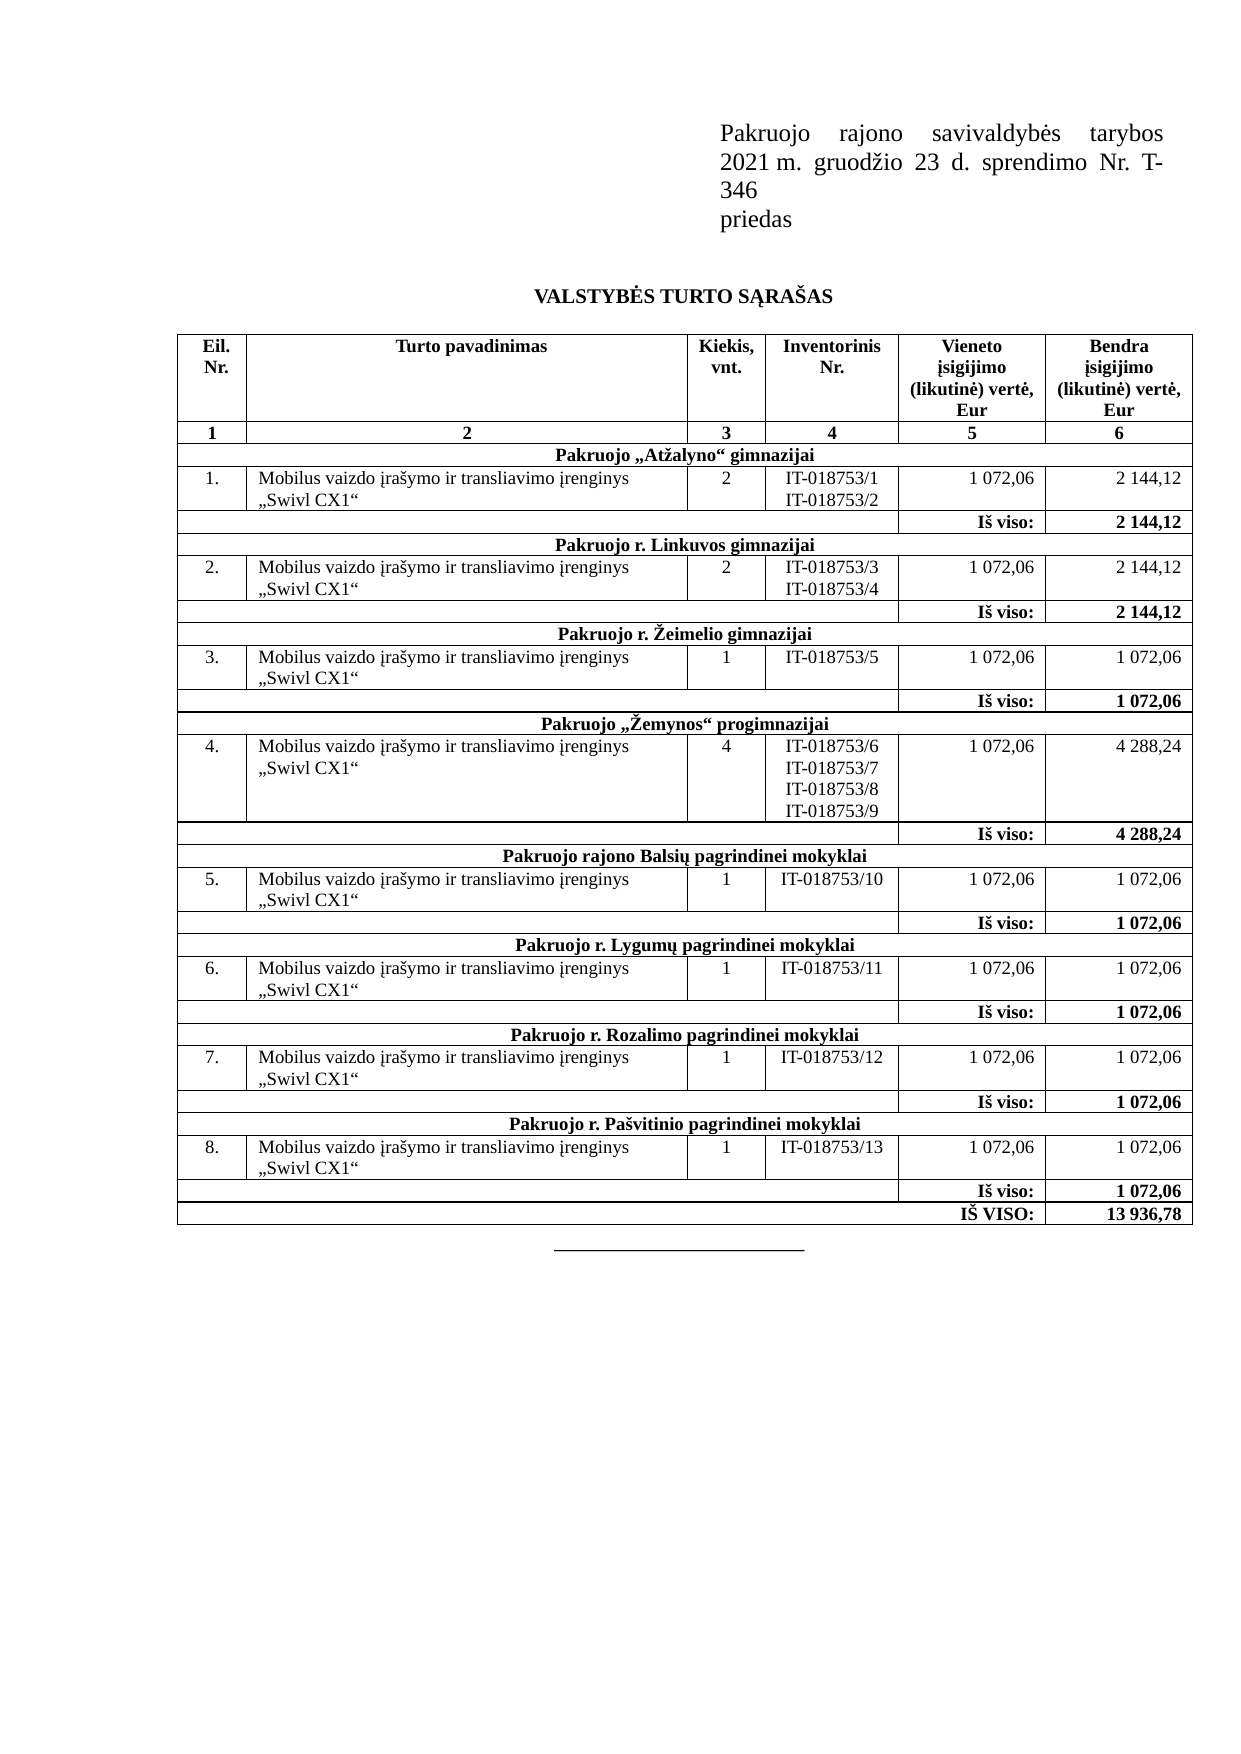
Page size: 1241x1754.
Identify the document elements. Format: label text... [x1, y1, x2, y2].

table_cell Mobilus vaizdo įrašymo ir transliavimo įrenginys „Swivl CX1“ [247, 957, 687, 1000]
table_cell 2 144,12 [1046, 511, 1192, 533]
table_cell Pakruojo „Žemynos“ progimnazijai [178, 713, 1192, 734]
table_cell 2. [178, 556, 246, 599]
table_cell Iš viso: [899, 601, 1045, 622]
table_cell 1 [688, 957, 765, 1000]
table_cell 4 288,24 [1046, 823, 1192, 844]
table_cell 5. [178, 868, 246, 911]
table_cell IT-018753/5 [766, 646, 898, 689]
table_cell Mobilus vaizdo įrašymo ir transliavimo įrenginys „Swivl CX1“ [247, 646, 687, 689]
table_cell 1 072,06 [1046, 1180, 1192, 1201]
table_cell 1 [688, 868, 765, 911]
table_cell 1 072,06 [1046, 1091, 1192, 1112]
table_cell 8. [178, 1136, 246, 1179]
table_cell 5 [899, 422, 1045, 443]
table_cell Pakruojo r. Linkuvos gimnazijai [178, 534, 1192, 555]
table_cell 1 072,06 [1046, 868, 1192, 911]
text VALSTYBĖS TURTO SĄRAŠAS [177, 284, 1190, 308]
table_cell Mobilus vaizdo įrašymo ir transliavimo įrenginys „Swivl CX1“ [247, 556, 687, 599]
table_cell Iš viso: [899, 912, 1045, 933]
table_cell 1 072,06 [1046, 1046, 1192, 1089]
table_cell 3. [178, 646, 246, 689]
table_cell [178, 912, 898, 933]
table_cell 2 144,12 [1046, 556, 1192, 599]
table_header Eil. Nr. [178, 335, 246, 421]
table_cell Iš viso: [899, 823, 1045, 844]
table_cell Pakruojo r. Pašvitinio pagrindinei mokyklai [178, 1113, 1192, 1135]
table_cell Mobilus vaizdo įrašymo ir transliavimo įrenginys „Swivl CX1“ [247, 868, 687, 911]
table_cell [178, 1180, 898, 1201]
table_cell IT-018753/12 [766, 1046, 898, 1089]
table_cell Pakruojo r. Žeimelio gimnazijai [178, 623, 1192, 645]
table_cell 1 072,06 [1046, 1136, 1192, 1179]
table_cell Iš viso: [899, 690, 1045, 711]
table_header Vieneto įsigijimo (likutinė) vertė, Eur [899, 335, 1045, 421]
table_cell 1 [688, 1136, 765, 1179]
table_cell IŠ VISO: [178, 1203, 1045, 1224]
table_cell Iš viso: [899, 1091, 1045, 1112]
table_cell 1 072,06 [1046, 912, 1192, 933]
table_cell 3 [688, 422, 765, 443]
table_cell 4 [766, 422, 898, 443]
table_cell 6 [1046, 422, 1192, 443]
table_header Pakruojo rajono savivaldybės tarybos 2021 m. gruodžio 23 d. sprendimo Nr. T-346 priedas [709, 118, 1167, 233]
table_header Inventorinis Nr. [766, 335, 898, 421]
table_cell Pakruojo r. Lygumų pagrindinei mokyklai [178, 934, 1192, 956]
table_cell Iš viso: [899, 1001, 1045, 1023]
table_cell Pakruojo rajono Balsių pagrindinei mokyklai [178, 845, 1192, 867]
table_cell IT-018753/6 IT-018753/7 IT-018753/8 IT-018753/9 [766, 735, 898, 821]
table_cell 4 [688, 735, 765, 821]
table_cell 1 072,06 [899, 556, 1045, 599]
table_cell [178, 1001, 898, 1023]
table_cell IT-018753/10 [766, 868, 898, 911]
table_cell 1 072,06 [899, 1136, 1045, 1179]
table_cell 2 [688, 467, 765, 510]
table_cell 1 072,06 [899, 735, 1045, 821]
table_cell [178, 601, 898, 622]
table_cell Mobilus vaizdo įrašymo ir transliavimo įrenginys „Swivl CX1“ [247, 1136, 687, 1179]
table_cell 1 072,06 [1046, 646, 1192, 689]
table_header Kiekis, vnt. [688, 335, 765, 421]
table_cell [178, 823, 898, 844]
table_cell 2 144,12 [1046, 467, 1192, 510]
table_cell 1 072,06 [899, 1046, 1045, 1089]
table_cell Iš viso: [899, 511, 1045, 533]
table_cell IT-018753/13 [766, 1136, 898, 1179]
table_cell Mobilus vaizdo įrašymo ir transliavimo įrenginys „Swivl CX1“ [247, 467, 687, 510]
table_cell [178, 511, 898, 533]
table_cell IT-018753/3 IT-018753/4 [766, 556, 898, 599]
table_cell 4. [178, 735, 246, 821]
table_cell 13 936,78 [1046, 1203, 1192, 1224]
table_cell 1 072,06 [1046, 1001, 1192, 1023]
table_cell 1 072,06 [1046, 690, 1192, 711]
table_header [177, 118, 709, 233]
table_cell 1 072,06 [899, 646, 1045, 689]
table_cell 1 072,06 [1046, 957, 1192, 1000]
table_cell 7. [178, 1046, 246, 1089]
table_cell 1 [688, 1046, 765, 1089]
table_cell IT-018753/11 [766, 957, 898, 1000]
table_cell 4 288,24 [1046, 735, 1192, 821]
table_cell 2 [688, 556, 765, 599]
table_header Turto pavadinimas [247, 335, 687, 421]
text ____________________ [177, 1225, 1181, 1254]
table_cell 2 144,12 [1046, 601, 1192, 622]
table_header Bendra įsigijimo (likutinė) vertė, Eur [1046, 335, 1192, 421]
table_cell Pakruojo „Atžalyno“ gimnazijai [178, 444, 1192, 466]
table_cell Mobilus vaizdo įrašymo ir transliavimo įrenginys „Swivl CX1“ [247, 735, 687, 821]
table_cell Mobilus vaizdo įrašymo ir transliavimo įrenginys „Swivl CX1“ [247, 1046, 687, 1089]
table_cell 1 072,06 [899, 467, 1045, 510]
table_cell Pakruojo r. Rozalimo pagrindinei mokyklai [178, 1024, 1192, 1045]
table_cell 6. [178, 957, 246, 1000]
table_cell IT-018753/1 IT-018753/2 [766, 467, 898, 510]
table_cell 1 [688, 646, 765, 689]
table_cell 1. [178, 467, 246, 510]
table_cell 1 [178, 422, 246, 443]
table_cell Iš viso: [899, 1180, 1045, 1201]
table_cell [178, 690, 898, 711]
table_cell 1 072,06 [899, 868, 1045, 911]
table_cell 2 [247, 422, 687, 443]
table_cell 1 072,06 [899, 957, 1045, 1000]
table_cell [178, 1091, 898, 1112]
